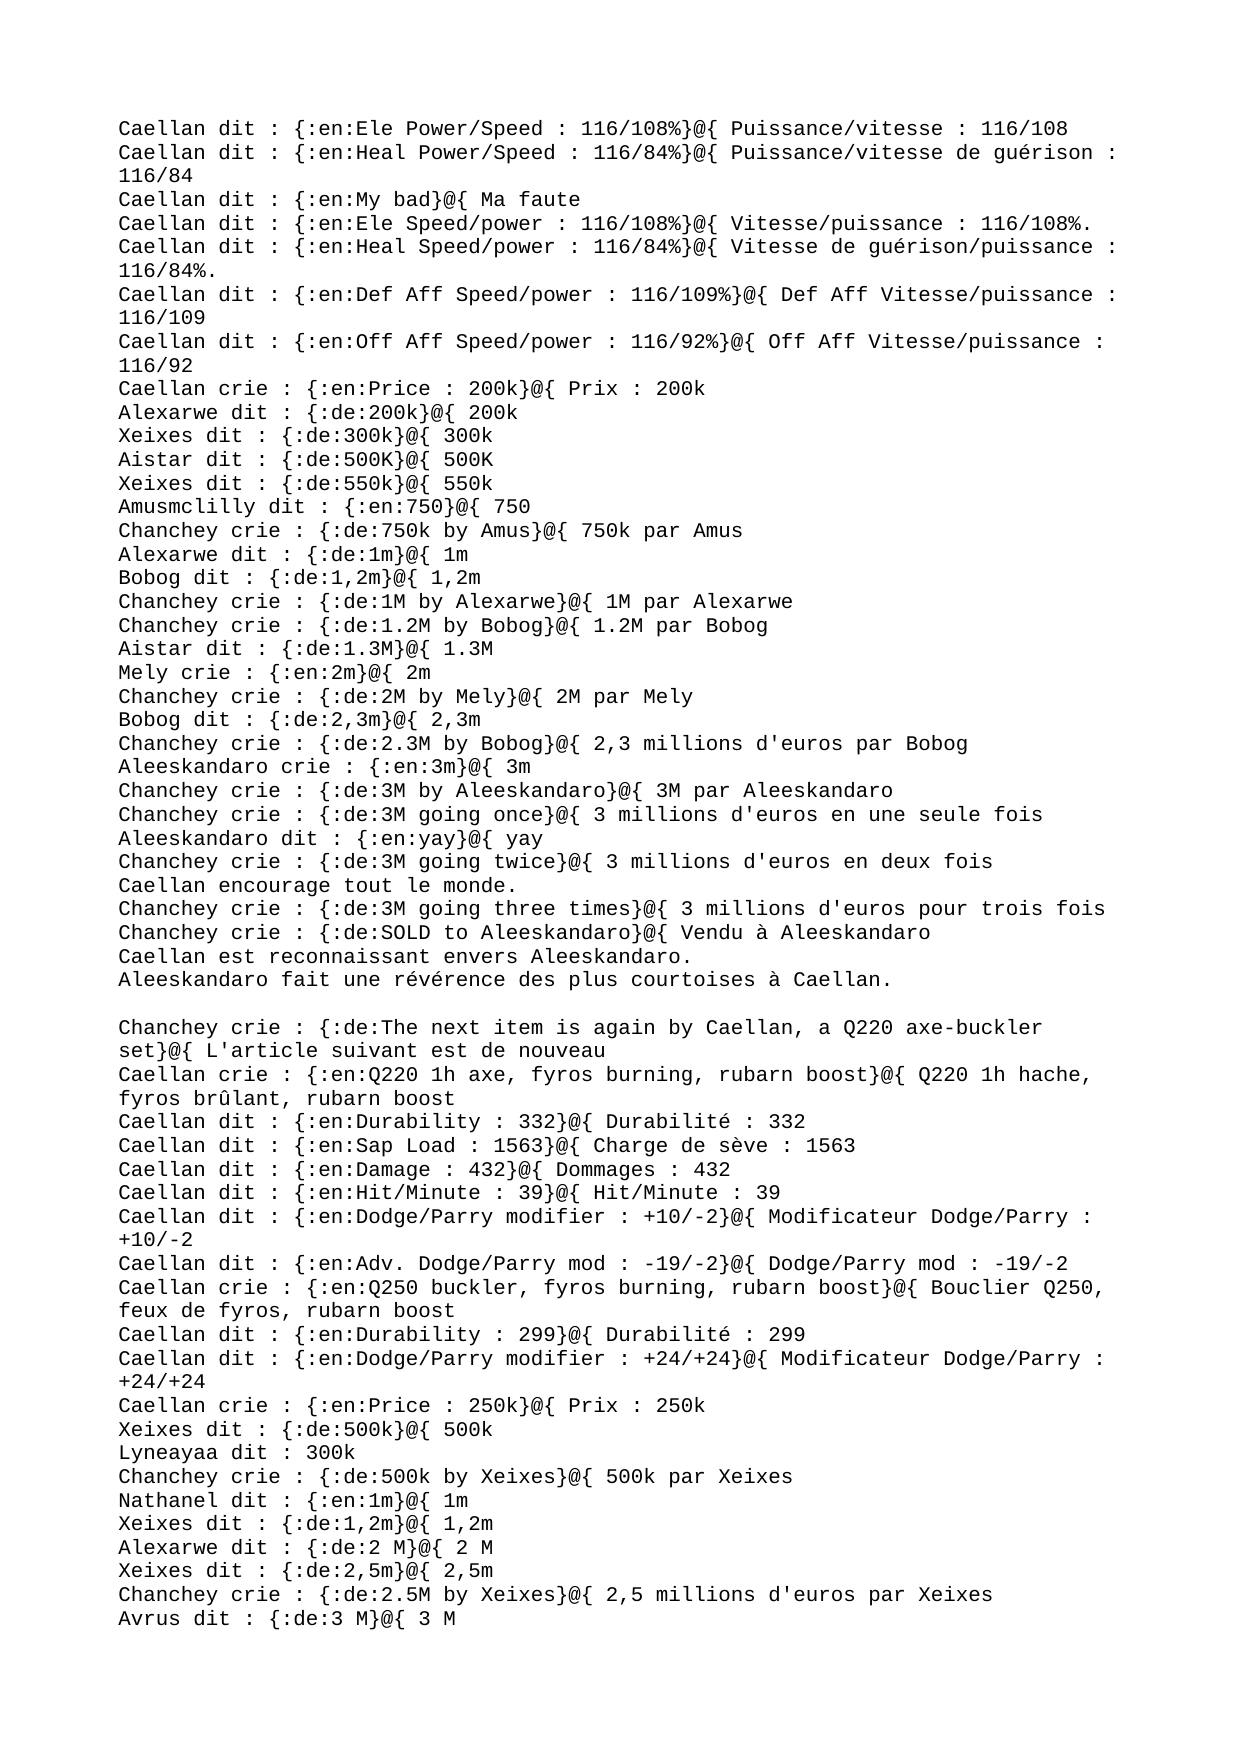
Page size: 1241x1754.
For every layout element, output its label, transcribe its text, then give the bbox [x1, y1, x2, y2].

text Aistar dit : {:de:500K}@{ 500K [118, 449, 1122, 473]
text Xeixes dit : {:de:550k}@{ 550k [118, 473, 1122, 496]
text Caellan dit : {:en:Adv. Dodge/Parry mod : -19/-2}@{ Dodge/Parry mod : -19/-2 [118, 1253, 1122, 1277]
text Avrus dit : {:de:3 M}@{ 3 M [118, 1608, 1122, 1631]
text Caellan dit : {:en:Off Aff Speed/power : 116/92%}@{ Off Aff Vitesse/puissance : 116/92 [118, 331, 1122, 378]
text Chanchey crie : {:de:1M by Alexarwe}@{ 1M par Alexarwe [118, 591, 1122, 615]
text Chanchey crie : {:de:3M going three times}@{ 3 millions d'euros pour trois fois [118, 898, 1122, 922]
text Caellan dit : {:en:Dodge/Parry modifier : +10/-2}@{ Modificateur Dodge/Parry : +10/-2 [118, 1206, 1122, 1253]
text Bobog dit : {:de:1,2m}@{ 1,2m [118, 567, 1122, 591]
text Caellan dit : {:en:Hit/Minute : 39}@{ Hit/Minute : 39 [118, 1182, 1122, 1206]
text Alexarwe dit : {:de:1m}@{ 1m [118, 544, 1122, 567]
text Xeixes dit : {:de:1,2m}@{ 1,2m [118, 1513, 1122, 1537]
text Caellan dit : {:en:Heal Speed/power : 116/84%}@{ Vitesse de guérison/puissance : 116/84%. [118, 236, 1122, 284]
text Caellan encourage tout le monde. [118, 875, 1122, 898]
text Caellan dit : {:en:Durability : 299}@{ Durabilité : 299 [118, 1324, 1122, 1348]
text Chanchey crie : {:de:2.3M by Bobog}@{ 2,3 millions d'euros par Bobog [118, 733, 1122, 757]
text Caellan crie : {:en:Q220 1h axe, fyros burning, rubarn boost}@{ Q220 1h hache, fyros brûlant, rubarn boost [118, 1064, 1122, 1111]
text Nathanel dit : {:en:1m}@{ 1m [118, 1489, 1122, 1513]
text Chanchey crie : {:de:2.5M by Xeixes}@{ 2,5 millions d'euros par Xeixes [118, 1584, 1122, 1608]
text Caellan dit : {:en:Ele Speed/power : 116/108%}@{ Vitesse/puissance : 116/108%. [118, 213, 1122, 236]
text Alexarwe dit : {:de:200k}@{ 200k [118, 402, 1122, 426]
text Chanchey crie : {:de:3M going once}@{ 3 millions d'euros en une seule fois [118, 804, 1122, 827]
text Caellan dit : {:en:Heal Power/Speed : 116/84%}@{ Puissance/vitesse de guérison : 116/84 [118, 142, 1122, 189]
text Amusmclilly dit : {:en:750}@{ 750 [118, 496, 1122, 520]
text Aleeskandaro dit : {:en:yay}@{ yay [118, 827, 1122, 851]
text Alexarwe dit : {:de:2 M}@{ 2 M [118, 1537, 1122, 1561]
text Bobog dit : {:de:2,3m}@{ 2,3m [118, 709, 1122, 733]
text Caellan dit : {:en:Def Aff Speed/power : 116/109%}@{ Def Aff Vitesse/puissance : 116/109 [118, 284, 1122, 331]
text Chanchey crie : {:de:500k by Xeixes}@{ 500k par Xeixes [118, 1466, 1122, 1489]
text Chanchey crie : {:de:3M by Aleeskandaro}@{ 3M par Aleeskandaro [118, 780, 1122, 804]
text Chanchey crie : {:de:The next item is again by Caellan, a Q220 axe-buckler set}@{ L'article suivant est de nouveau [118, 1017, 1122, 1064]
text Mely crie : {:en:2m}@{ 2m [118, 662, 1122, 686]
text Xeixes dit : {:de:2,5m}@{ 2,5m [118, 1561, 1122, 1584]
text Caellan crie : {:en:Price : 250k}@{ Prix : 250k [118, 1395, 1122, 1419]
text Lyneayaa dit : 300k [118, 1442, 1122, 1466]
text Chanchey crie : {:de:1.2M by Bobog}@{ 1.2M par Bobog [118, 615, 1122, 638]
text Chanchey crie : {:de:750k by Amus}@{ 750k par Amus [118, 520, 1122, 544]
text Xeixes dit : {:de:300k}@{ 300k [118, 426, 1122, 449]
text Caellan crie : {:en:Q250 buckler, fyros burning, rubarn boost}@{ Bouclier Q250, feux de fyros, rubarn boost [118, 1277, 1122, 1324]
text Caellan est reconnaissant envers Aleeskandaro. [118, 946, 1122, 969]
text Caellan dit : {:en:Dodge/Parry modifier : +24/+24}@{ Modificateur Dodge/Parry : +24/+24 [118, 1348, 1122, 1395]
text Aleeskandaro fait une révérence des plus courtoises à Caellan. [118, 969, 1122, 993]
text Caellan dit : {:en:My bad}@{ Ma faute [118, 189, 1122, 213]
text Caellan dit : {:en:Damage : 432}@{ Dommages : 432 [118, 1158, 1122, 1182]
text Aleeskandaro crie : {:en:3m}@{ 3m [118, 757, 1122, 780]
text Caellan dit : {:en:Sap Load : 1563}@{ Charge de sève : 1563 [118, 1135, 1122, 1158]
text Caellan dit : {:en:Durability : 332}@{ Durabilité : 332 [118, 1111, 1122, 1135]
text Chanchey crie : {:de:2M by Mely}@{ 2M par Mely [118, 686, 1122, 709]
text Caellan dit : {:en:Ele Power/Speed : 116/108%}@{ Puissance/vitesse : 116/108 [118, 118, 1122, 142]
text Chanchey crie : {:de:3M going twice}@{ 3 millions d'euros en deux fois [118, 851, 1122, 875]
text Chanchey crie : {:de:SOLD to Aleeskandaro}@{ Vendu à Aleeskandaro [118, 922, 1122, 946]
text Xeixes dit : {:de:500k}@{ 500k [118, 1419, 1122, 1442]
text Aistar dit : {:de:1.3M}@{ 1.3M [118, 638, 1122, 662]
text Caellan crie : {:en:Price : 200k}@{ Prix : 200k [118, 378, 1122, 402]
